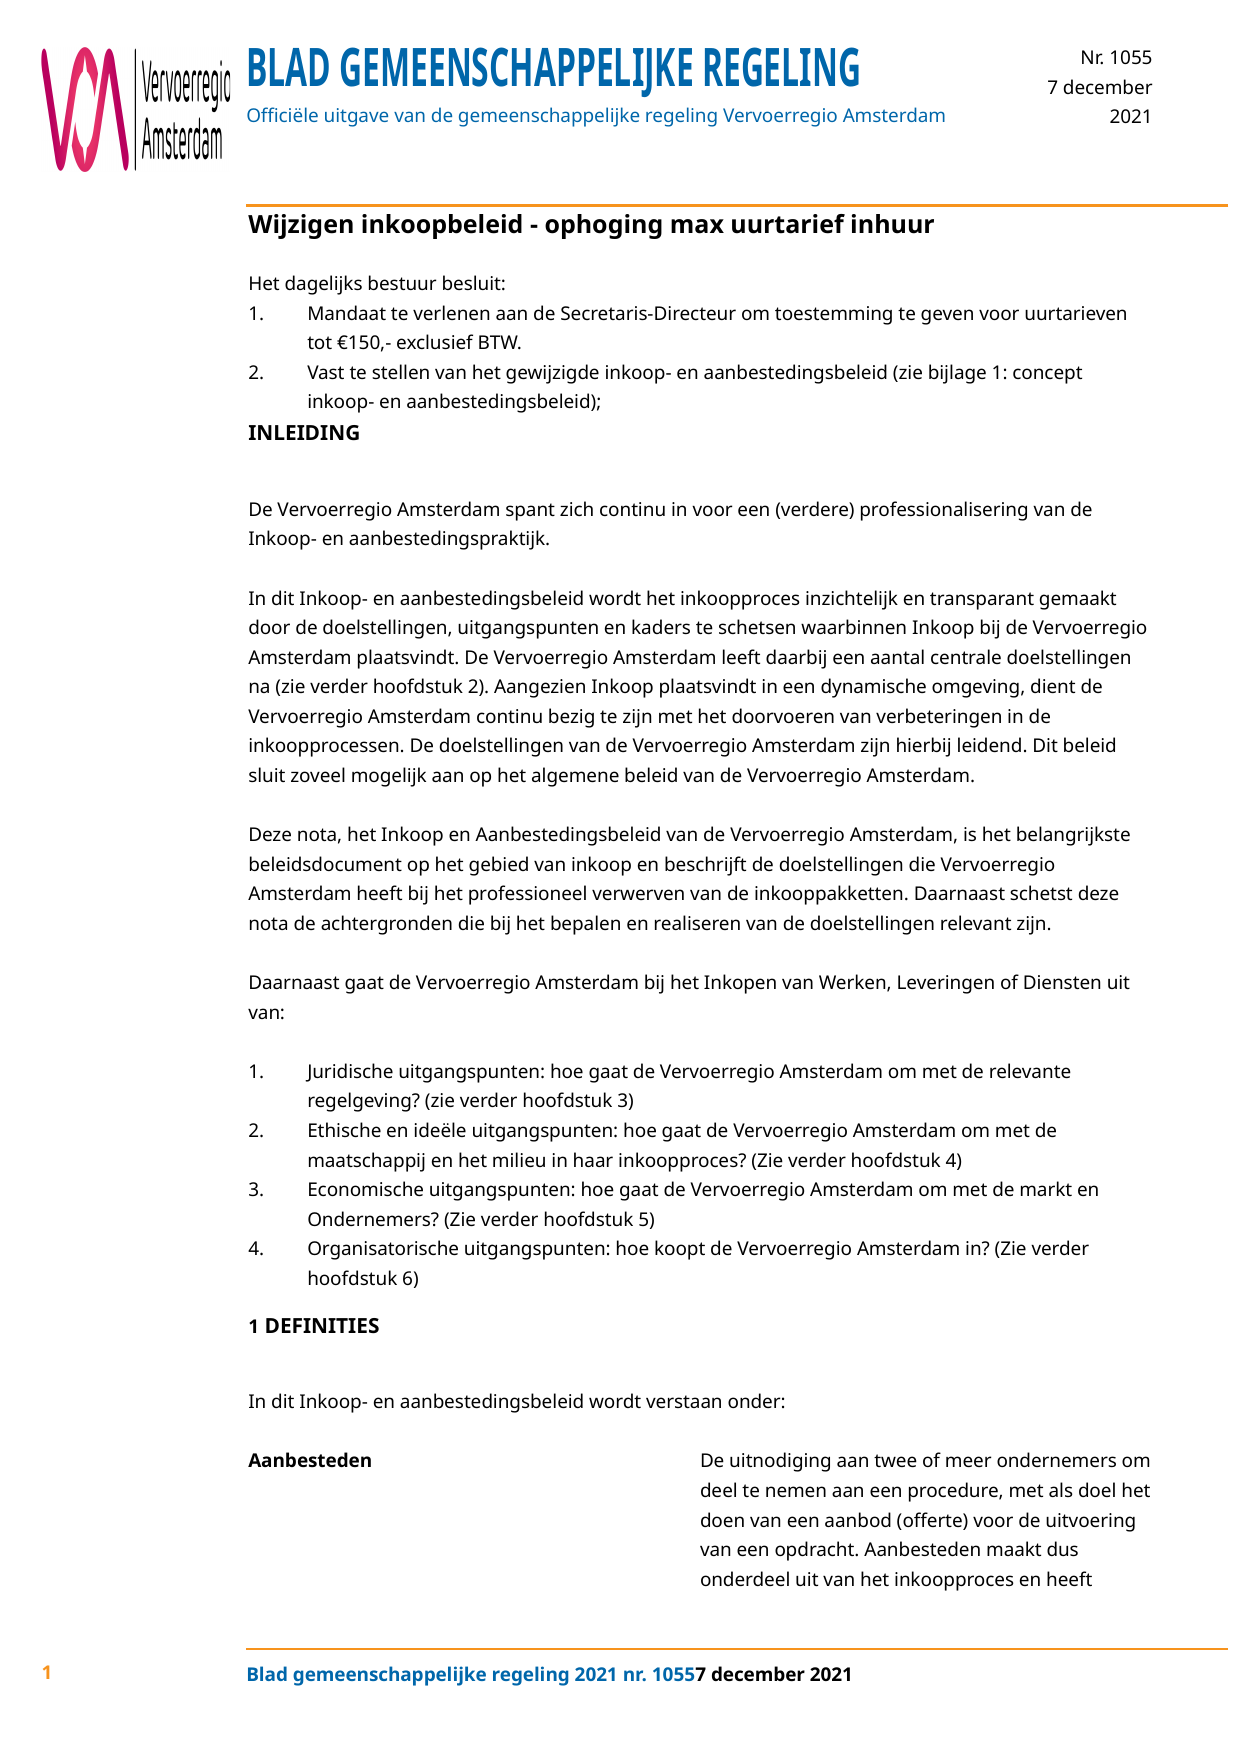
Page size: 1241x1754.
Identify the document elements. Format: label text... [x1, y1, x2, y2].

list Juridische uitgangspunten: hoe gaat de Vervoerregio Amsterdam om met de relevante regelgeving? (zie verder hoofdstuk 3) [248, 1058, 1152, 1113]
list Economische uitgangspunten: hoe gaat de Vervoerregio Amsterdam om met de markt en Ondernemers? (Zie verder hoofdstuk 5) [248, 1176, 1152, 1232]
text In dit Inkoop- en aanbestedingsbeleid wordt verstaan onder: [248, 1388, 1152, 1414]
text 1 DEFINITIES [248, 1311, 1152, 1339]
list Mandaat te verlenen aan de Secretaris-Directeur om toestemming te geven voor uurtarieven tot €150,- exclusief BTW. [248, 300, 1152, 355]
list Vast te stellen van het gewijzigde inkoop- en aanbestedingsbeleid (zie bijlage 1: concept inkoop- en aanbestedingsbeleid); [248, 359, 1152, 414]
table_header De uitnodiging aan twee of meer ondernemers om deel te nemen aan een procedure, met als doel het doen van een aanbod (offerte) voor de uitvoering van een opdracht. Aanbesteden maakt dus onderdeel uit van het inkoopproces en heeft [700, 1448, 1152, 1592]
text Daarnaast gaat de Vervoerregio Amsterdam bij het Inkopen van Werken, Leveringen of Diensten uit van: [248, 969, 1152, 1024]
text Deze nota, het Inkoop en Aanbestedingsbeleid van de Vervoerregio Amsterdam, is het belangrijkste beleidsdocument op het gebied van inkoop en beschrijft de doelstellingen die Vervoerregio Amsterdam heeft bij het professioneel verwerven van de inkooppakketten. Daarnaast schetst deze nota de achtergronden die bij het bepalen en realiseren van de doelstellingen relevant zijn. [248, 821, 1152, 936]
text Het dagelijks bestuur besluit: [248, 270, 1152, 296]
text Wijzigen inkoopbeleid - ophoging max uurtarief inhuur [248, 207, 1152, 241]
text INLEIDING [248, 418, 1152, 447]
table_header Aanbesteden [248, 1448, 700, 1592]
text In dit Inkoop- en aanbestedingsbeleid wordt het inkoopproces inzichtelijk en transparant gemaakt door de doelstellingen, uitgangspunten en kaders te schetsen waarbinnen Inkoop bij de Vervoerregio Amsterdam plaatsvindt. De Vervoerregio Amsterdam leeft daarbij een aantal centrale doelstellingen na (zie verder hoofdstuk 2). Aangezien Inkoop plaatsvindt in een dynamische omgeving, dient de Vervoerregio Amsterdam continu bezig te zijn met het doorvoeren van verbeteringen in de inkoopprocessen. De doelstellingen van de Vervoerregio Amsterdam zijn hierbij leidend. Dit beleid sluit zoveel mogelijk aan op het algemene beleid van de Vervoerregio Amsterdam. [248, 585, 1152, 788]
text De Vervoerregio Amsterdam spant zich continu in voor een (verdere) professionalisering van de Inkoop- en aanbestedingspraktijk. [248, 496, 1152, 551]
picture [41, 47, 231, 172]
list Ethische en ideële uitgangspunten: hoe gaat de Vervoerregio Amsterdam om met de maatschappij en het milieu in haar inkoopproces? (Zie verder hoofdstuk 4) [248, 1117, 1152, 1172]
list Organisatorische uitgangspunten: hoe koopt de Vervoerregio Amsterdam in? (Zie verder hoofdstuk 6) [248, 1236, 1152, 1291]
